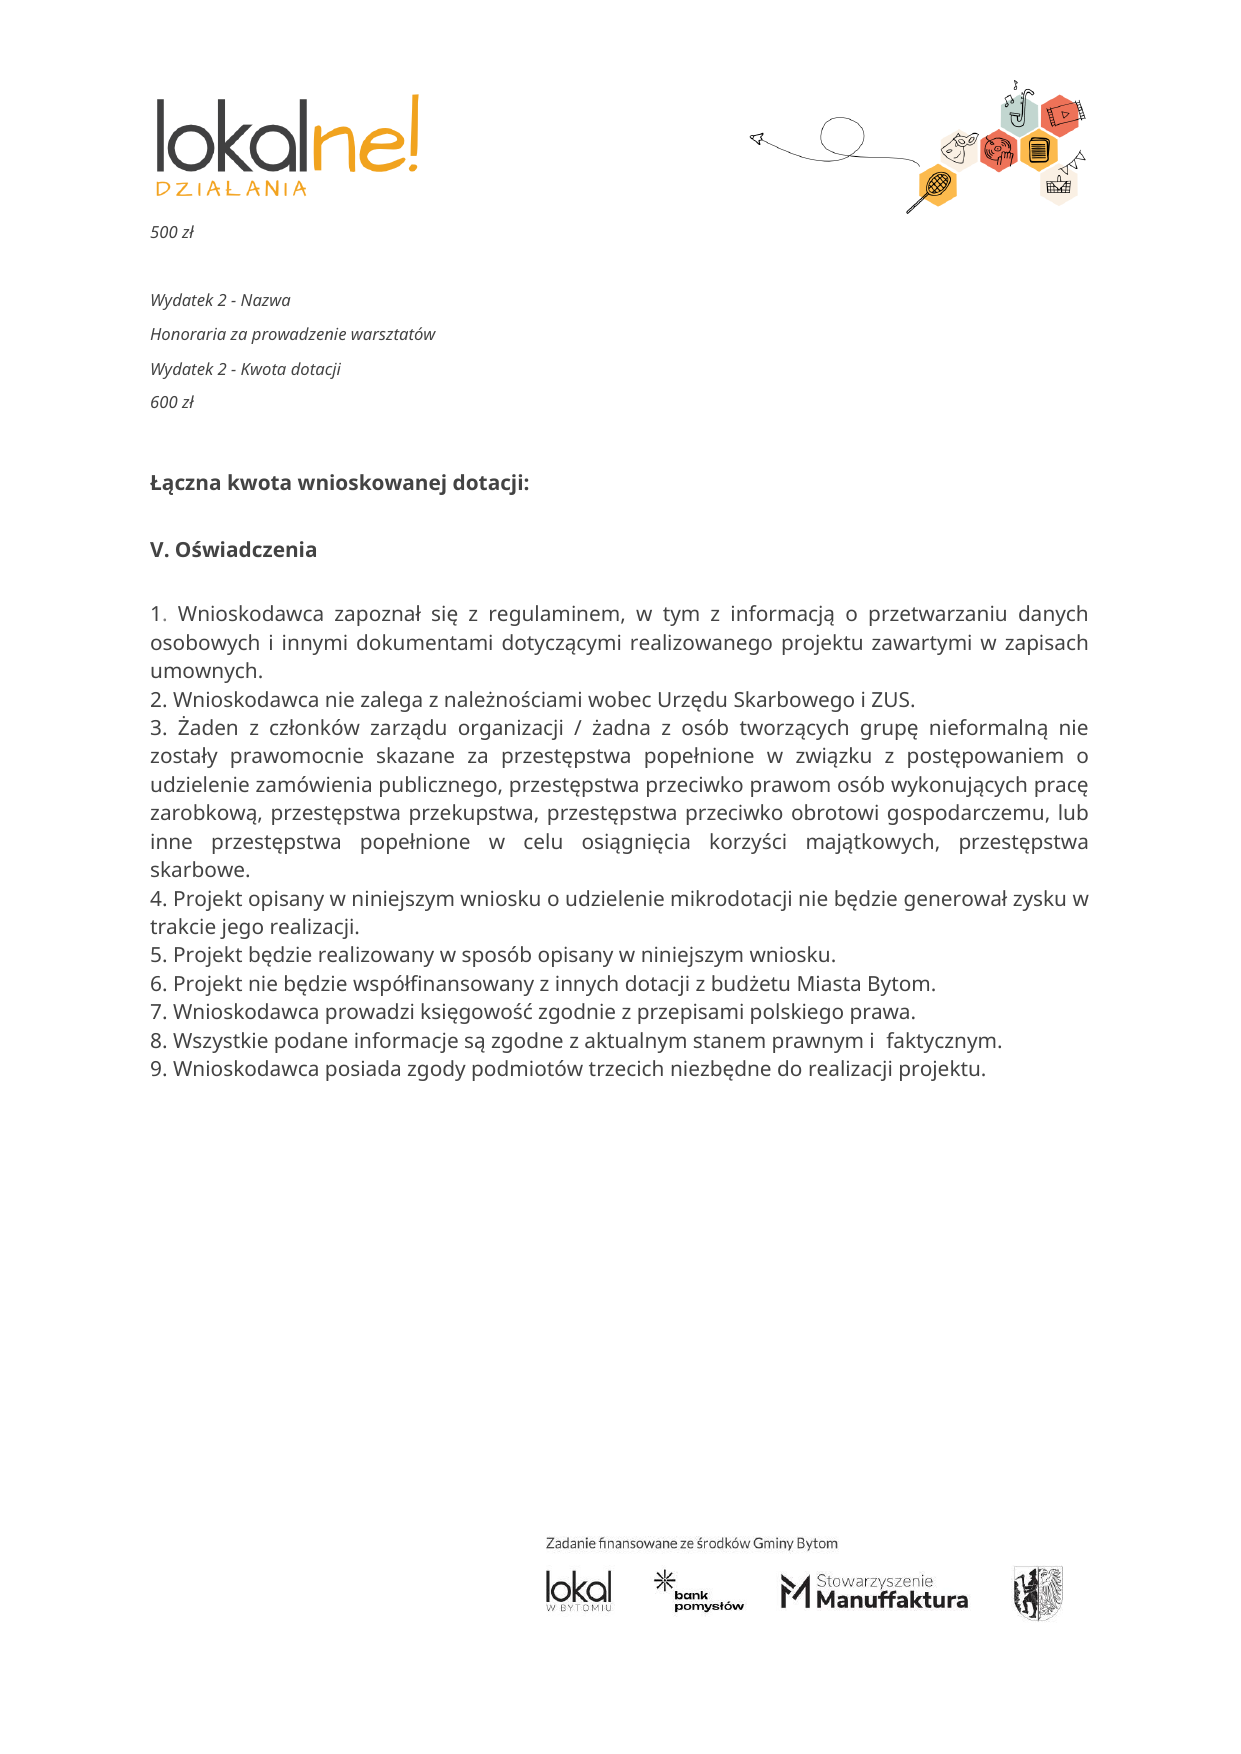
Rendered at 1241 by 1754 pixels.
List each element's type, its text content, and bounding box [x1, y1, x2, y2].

text Wydatek 2 - Kwota dotacji [150, 357, 1090, 380]
text Łączna kwota wnioskowanej dotacji: [150, 468, 1090, 496]
text 1. Wnioskodawca zapoznał się z regulaminem, w tym z informacją o przetwarzaniu danych osobowych i innymi dokumentami dotyczącymi realizowanego projektu zawartymi w zapisach umownych. [150, 599, 1090, 685]
text 3. Żaden z członków zarządu organizacji / żadna z osób tworzących grupę nieformalną nie zostały prawomocnie skazane za przestępstwa popełnione w związku z postępowaniem o udzielenie zamówienia publicznego, przestępstwa przeciwko prawom osób wykonujących pracę zarobkową, przestępstwa przekupstwa, przestępstwa przeciwko obrotowi gospodarczemu, lub inne przestępstwa popełnione w celu osiągnięcia korzyści majątkowych, przestępstwa skarbowe. [150, 713, 1090, 884]
text 8. Wszystkie podane informacje są zgodne z aktualnym stanem prawnym i faktycznym. [150, 1026, 1090, 1054]
text Honoraria za prowadzenie warsztatów [150, 323, 1090, 346]
text Wydatek 2 - Nazwa [150, 289, 1090, 312]
text V. Oświadczenia [150, 535, 1090, 564]
text 7. Wnioskodawca prowadzi księgowość zgodnie z przepisami polskiego prawa. [150, 997, 1090, 1026]
text 6. Projekt nie będzie współfinansowany z innych dotacji z budżetu Miasta Bytom. [150, 969, 1090, 997]
text 2. Wnioskodawca nie zalega z należnościami wobec Urzędu Skarbowego i ZUS. [150, 685, 1090, 713]
picture [517, 1507, 1091, 1651]
text 4. Projekt opisany w niniejszym wniosku o udzielenie mikrodotacji nie będzie generował zysku w trakcie jego realizacji. [150, 884, 1090, 941]
text 9. Wnioskodawca posiada zgody podmiotów trzecich niezbędne do realizacji projektu. [150, 1054, 1090, 1083]
text 500 zł [150, 221, 1090, 243]
text 5. Projekt będzie realizowany w sposób opisany w niniejszym wniosku. [150, 941, 1090, 969]
picture [150, 75, 1091, 221]
text 600 zł [150, 391, 1090, 414]
